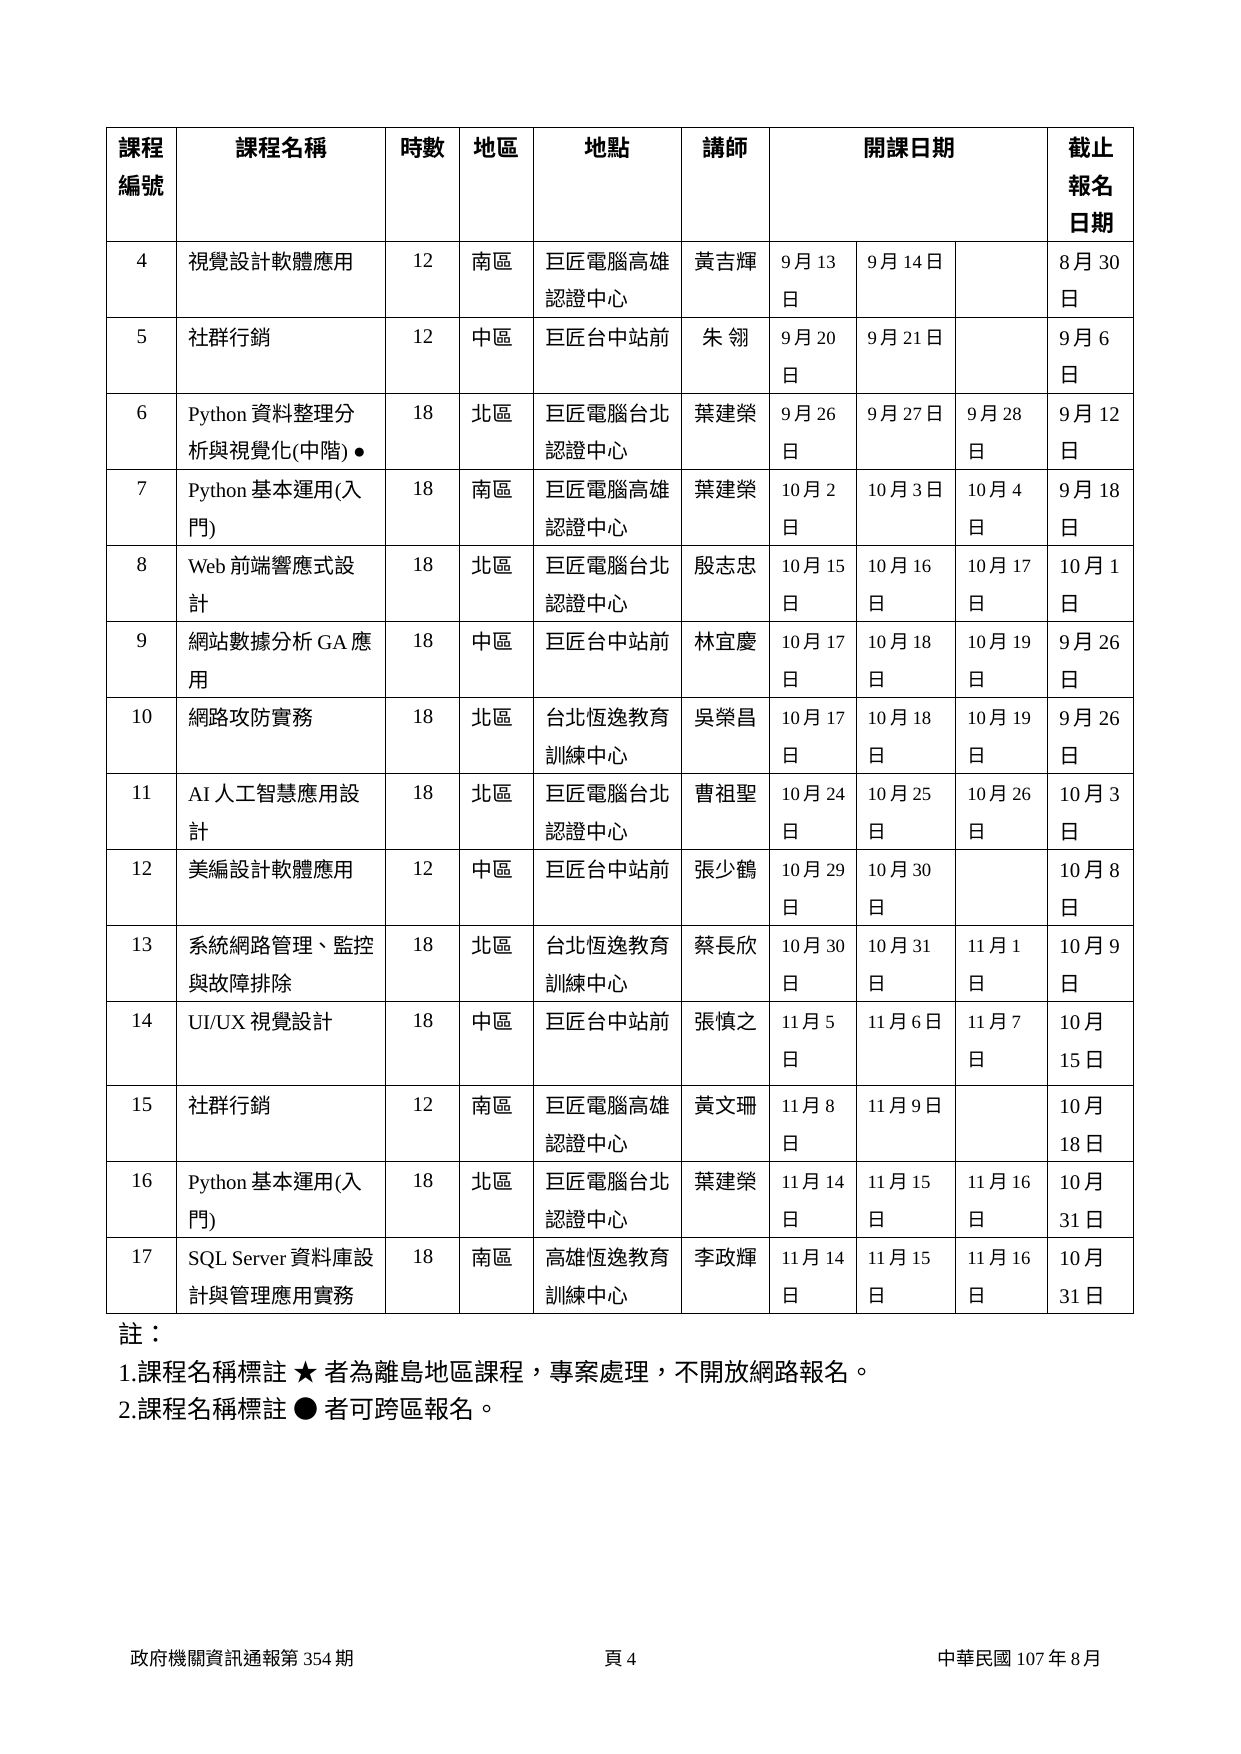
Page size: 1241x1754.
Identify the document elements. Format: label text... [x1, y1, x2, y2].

table_cell AI人工智慧應用設計 [177, 774, 385, 849]
table_cell 黃文珊 [682, 1086, 769, 1161]
table_cell 9月14日 [857, 242, 955, 317]
table_cell 12 [386, 318, 459, 393]
table_header 地區 [460, 128, 533, 241]
table_cell 巨匠電腦台北認證中心 [534, 1162, 681, 1237]
table_cell 巨匠電腦台北認證中心 [534, 546, 681, 621]
table_cell 10月18日 [857, 622, 955, 697]
table_cell 9月26日 [770, 394, 856, 469]
table_header 時數 [386, 128, 459, 241]
table_cell 朱 翎 [682, 318, 769, 393]
table_cell 10月3日 [857, 470, 955, 545]
table_cell 11月8日 [770, 1086, 856, 1161]
table_cell 南區 [460, 1086, 533, 1161]
table_cell 13 [107, 926, 176, 1001]
table_cell 10月17日 [770, 698, 856, 773]
table_header 開課日期 [770, 128, 1047, 241]
table_cell 10月15日 [770, 546, 856, 621]
table_cell 10月24日 [770, 774, 856, 849]
table_cell 張少鶴 [682, 850, 769, 925]
table_cell 中區 [460, 622, 533, 697]
table_cell 南區 [460, 242, 533, 317]
table_cell 10月30日 [857, 850, 955, 925]
table_cell 9 [107, 622, 176, 697]
table_cell 巨匠台中站前 [534, 850, 681, 925]
table_cell 18 [386, 1162, 459, 1237]
table_cell 11月15日 [857, 1162, 955, 1237]
table_cell 10月16日 [857, 546, 955, 621]
table_cell 黃吉輝 [682, 242, 769, 317]
table_cell 14 [107, 1002, 176, 1085]
table_cell 10月19日 [956, 622, 1047, 697]
table_cell 網路攻防實務 [177, 698, 385, 773]
table_cell 10 [107, 698, 176, 773]
table_cell 網站數據分析GA應用 [177, 622, 385, 697]
table_header 課程名稱 [177, 128, 385, 241]
table_cell 18 [386, 774, 459, 849]
table_cell [956, 242, 1047, 317]
table_cell 巨匠電腦台北認證中心 [534, 774, 681, 849]
table_cell 5 [107, 318, 176, 393]
table_cell 8 [107, 546, 176, 621]
text 2.課程名稱標註 ● 者可跨區報名。 [118, 1389, 1122, 1426]
table_header 講師 [682, 128, 769, 241]
table_cell 張慎之 [682, 1002, 769, 1085]
table_cell 北區 [460, 1162, 533, 1237]
table_cell 葉建榮 [682, 394, 769, 469]
table_cell 南區 [460, 1238, 533, 1313]
table_cell 巨匠電腦高雄認證中心 [534, 470, 681, 545]
table_cell [956, 318, 1047, 393]
table_cell 12 [107, 850, 176, 925]
table_header 截止報名日期 [1048, 128, 1133, 241]
table_cell 社群行銷 [177, 1086, 385, 1161]
table_cell 高雄恆逸教育訓練中心 [534, 1238, 681, 1313]
table_header 課程編號 [107, 128, 176, 241]
table_cell 葉建榮 [682, 1162, 769, 1237]
table_cell 18 [386, 698, 459, 773]
table_cell 北區 [460, 394, 533, 469]
table_cell 18 [386, 622, 459, 697]
table_cell 台北恆逸教育訓練中心 [534, 698, 681, 773]
table_cell UI/UX視覺設計 [177, 1002, 385, 1085]
table_cell 10月31日 [1048, 1238, 1133, 1313]
table_cell Python基本運用(入門) [177, 1162, 385, 1237]
table_cell 巨匠台中站前 [534, 318, 681, 393]
table_cell 6 [107, 394, 176, 469]
table_cell 北區 [460, 774, 533, 849]
table_cell 曹祖聖 [682, 774, 769, 849]
table_cell 10月17日 [956, 546, 1047, 621]
table_cell 巨匠電腦高雄認證中心 [534, 242, 681, 317]
table_cell 11月7日 [956, 1002, 1047, 1085]
table_cell 10月17日 [770, 622, 856, 697]
table_cell Web前端響應式設計 [177, 546, 385, 621]
table_cell 8月30日 [1048, 242, 1133, 317]
table_cell 11 [107, 774, 176, 849]
table_cell 9月26日 [1048, 698, 1133, 773]
table_cell 南區 [460, 470, 533, 545]
table_cell 10月19日 [956, 698, 1047, 773]
table_cell 林宜慶 [682, 622, 769, 697]
table_cell 10月1日 [1048, 546, 1133, 621]
table_cell 10月26日 [956, 774, 1047, 849]
table_cell 李政輝 [682, 1238, 769, 1313]
table_cell 11月1日 [956, 926, 1047, 1001]
table_cell 9月28日 [956, 394, 1047, 469]
table_cell 葉建榮 [682, 470, 769, 545]
table_cell 美編設計軟體應用 [177, 850, 385, 925]
table_cell 10月31日 [857, 926, 955, 1001]
table_cell 18 [386, 1238, 459, 1313]
table_cell 11月5日 [770, 1002, 856, 1085]
table_cell 18 [386, 546, 459, 621]
table_cell 中區 [460, 850, 533, 925]
table_cell 11月14日 [770, 1238, 856, 1313]
table_cell 視覺設計軟體應用 [177, 242, 385, 317]
table_cell 12 [386, 242, 459, 317]
table_cell 北區 [460, 546, 533, 621]
table_cell 10月4日 [956, 470, 1047, 545]
table_cell 18 [386, 394, 459, 469]
table_cell 15 [107, 1086, 176, 1161]
table_cell 7 [107, 470, 176, 545]
table_cell 9月21日 [857, 318, 955, 393]
table_cell 10月9日 [1048, 926, 1133, 1001]
table_cell 18 [386, 926, 459, 1001]
table_cell 9月6日 [1048, 318, 1133, 393]
table_cell 中區 [460, 318, 533, 393]
table_cell 10月29日 [770, 850, 856, 925]
table_header 地點 [534, 128, 681, 241]
table_cell 10月31日 [1048, 1162, 1133, 1237]
table_cell 11月16日 [956, 1162, 1047, 1237]
table_cell 12 [386, 850, 459, 925]
table_cell Python基本運用(入門) [177, 470, 385, 545]
table_cell 系統網路管理、監控與故障排除 [177, 926, 385, 1001]
table_cell 中區 [460, 1002, 533, 1085]
table_cell 社群行銷 [177, 318, 385, 393]
table_cell 巨匠台中站前 [534, 1002, 681, 1085]
table_cell 11月6日 [857, 1002, 955, 1085]
table_cell 18 [386, 1002, 459, 1085]
table_cell 蔡長欣 [682, 926, 769, 1001]
table_cell 9月27日 [857, 394, 955, 469]
table_cell 11月16日 [956, 1238, 1047, 1313]
table_cell 9月26日 [1048, 622, 1133, 697]
table_cell 12 [386, 1086, 459, 1161]
table_cell 巨匠台中站前 [534, 622, 681, 697]
table_cell 10月25日 [857, 774, 955, 849]
table_cell 北區 [460, 926, 533, 1001]
table_cell 9月12日 [1048, 394, 1133, 469]
table_cell 9月13日 [770, 242, 856, 317]
table_cell 4 [107, 242, 176, 317]
table_cell 巨匠電腦高雄認證中心 [534, 1086, 681, 1161]
text 1.課程名稱標註 ★ 者為離島地區課程，專案處理，不開放網路報名。 [118, 1351, 1122, 1389]
table_cell 10月18日 [1048, 1086, 1133, 1161]
table_cell 10月18日 [857, 698, 955, 773]
table_cell 10月3日 [1048, 774, 1133, 849]
table_cell 17 [107, 1238, 176, 1313]
table_cell 巨匠電腦台北認證中心 [534, 394, 681, 469]
table_cell 北區 [460, 698, 533, 773]
text 註： [118, 1314, 1122, 1351]
table_cell 10月8日 [1048, 850, 1133, 925]
table_cell Python資料整理分析與視覺化(中階) ● [177, 394, 385, 469]
table_cell 11月15日 [857, 1238, 955, 1313]
table_cell 吳榮昌 [682, 698, 769, 773]
table_cell 9月20日 [770, 318, 856, 393]
table_cell [956, 1086, 1047, 1161]
table_cell 18 [386, 470, 459, 545]
table_cell [956, 850, 1047, 925]
table_cell 11月9日 [857, 1086, 955, 1161]
table_cell 10月15日 [1048, 1002, 1133, 1085]
table_cell 11月14日 [770, 1162, 856, 1237]
table_cell 16 [107, 1162, 176, 1237]
table_cell SQL Server資料庫設計與管理應用實務 [177, 1238, 385, 1313]
table_cell 9月18日 [1048, 470, 1133, 545]
table_cell 10月2日 [770, 470, 856, 545]
table_cell 台北恆逸教育訓練中心 [534, 926, 681, 1001]
table_cell 10月30日 [770, 926, 856, 1001]
table_cell 殷志忠 [682, 546, 769, 621]
